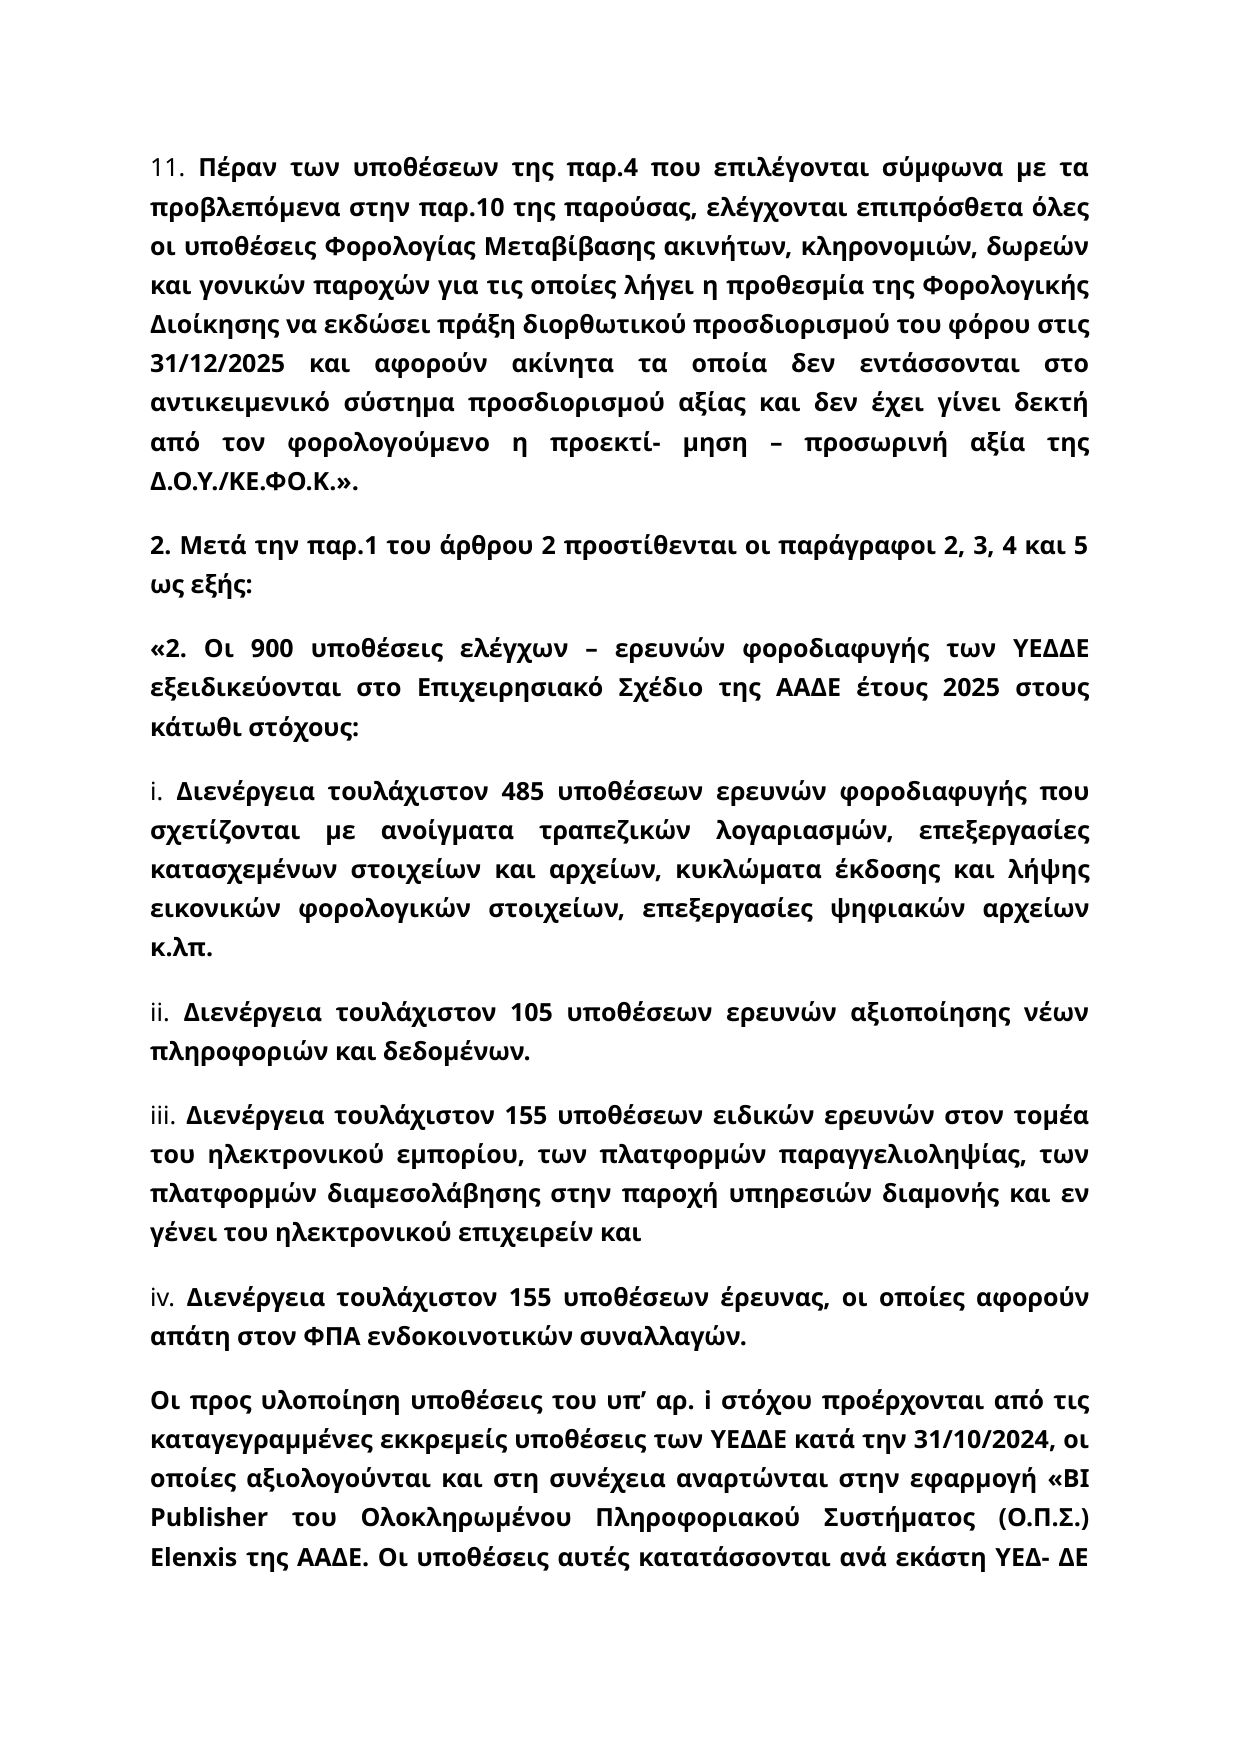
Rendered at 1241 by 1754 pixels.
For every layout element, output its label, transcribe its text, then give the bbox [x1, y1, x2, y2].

text «2. Οι 900 υποθέσεις ελέγχων – ερευνών φοροδιαφυγής των ΥΕΔΔΕ εξειδικεύονται στο Επιχειρησιακό Σχέδιο της ΑΑΔΕ έτους 2025 στους κάτωθι στόχους: [150, 631, 1090, 743]
text 11. Πέραν των υποθέσεων της παρ.4 που επιλέγονται σύμφωνα με τα προβλεπόμενα στην παρ.10 της παρούσας, ελέγχονται επιπρόσθετα όλες οι υποθέσεις Φορολογίας Μεταβίβασης ακινήτων, κληρονομιών, δωρεών και γονικών παροχών για τις οποίες λήγει η προθεσμία της Φορολογικής Διοίκησης να εκδώσει πράξη διορθωτικού προσδιορισμού του φόρου στις 31/12/2025 και αφορούν ακίνητα τα οποία δεν εντάσσονται στο αντικειμενικό σύστημα προσδιορισμού αξίας και δεν έχει γίνει δεκτή από τον φορολογούμενο η προεκτί- μηση – προσωρινή αξία της Δ.Ο.Υ./ΚΕ.ΦΟ.Κ.». [150, 150, 1090, 497]
text i. Διενέργεια τουλάχιστον 485 υποθέσεων ερευνών φοροδιαφυγής που σχετίζονται με ανοίγματα τραπεζικών λογαριασμών, επεξεργασίες κατασχεμένων στοιχείων και αρχείων, κυκλώματα έκδοσης και λήψης εικονικών φορολογικών στοιχείων, επεξεργασίες ψηφιακών αρχείων κ.λπ. [150, 773, 1090, 964]
text ii. Διενέργεια τουλάχιστον 105 υποθέσεων ερευνών αξιοποίησης νέων πληροφοριών και δεδομένων. [150, 994, 1090, 1067]
text 2. Μετά την παρ.1 του άρθρου 2 προστίθενται οι παράγραφοι 2, 3, 4 και 5 ως εξής: [150, 527, 1090, 601]
text iv. Διενέργεια τουλάχιστον 155 υποθέσεων έρευνας, οι οποίες αφορούν απάτη στον ΦΠΑ ενδοκοινοτικών συναλλαγών. [150, 1279, 1090, 1352]
text iii. Διενέργεια τουλάχιστον 155 υποθέσεων ειδικών ερευνών στον τομέα του ηλεκτρονικού εμπορίου, των πλατφορμών παραγγελιοληψίας, των πλατφορμών διαμεσολάβησης στην παροχή υπηρεσιών διαμονής και εν γένει του ηλεκτρονικού επιχειρείν και [150, 1097, 1090, 1249]
text Οι προς υλοποίηση υποθέσεις του υπ’ αρ. i στόχου προέρχονται από τις καταγεγραμμένες εκκρεμείς υποθέσεις των ΥΕΔΔΕ κατά την 31/10/2024, οι οποίες αξιολογούνται και στη συνέχεια αναρτώνται στην εφαρμογή «BI Publisher του Ολοκληρωμένου Πληροφοριακού Συστήματος (Ο.Π.Σ.) Elenxis της ΑΑΔΕ. Οι υποθέσεις αυτές κατατάσσονται ανά εκάστη ΥΕΔ- ΔΕ [150, 1382, 1090, 1573]
